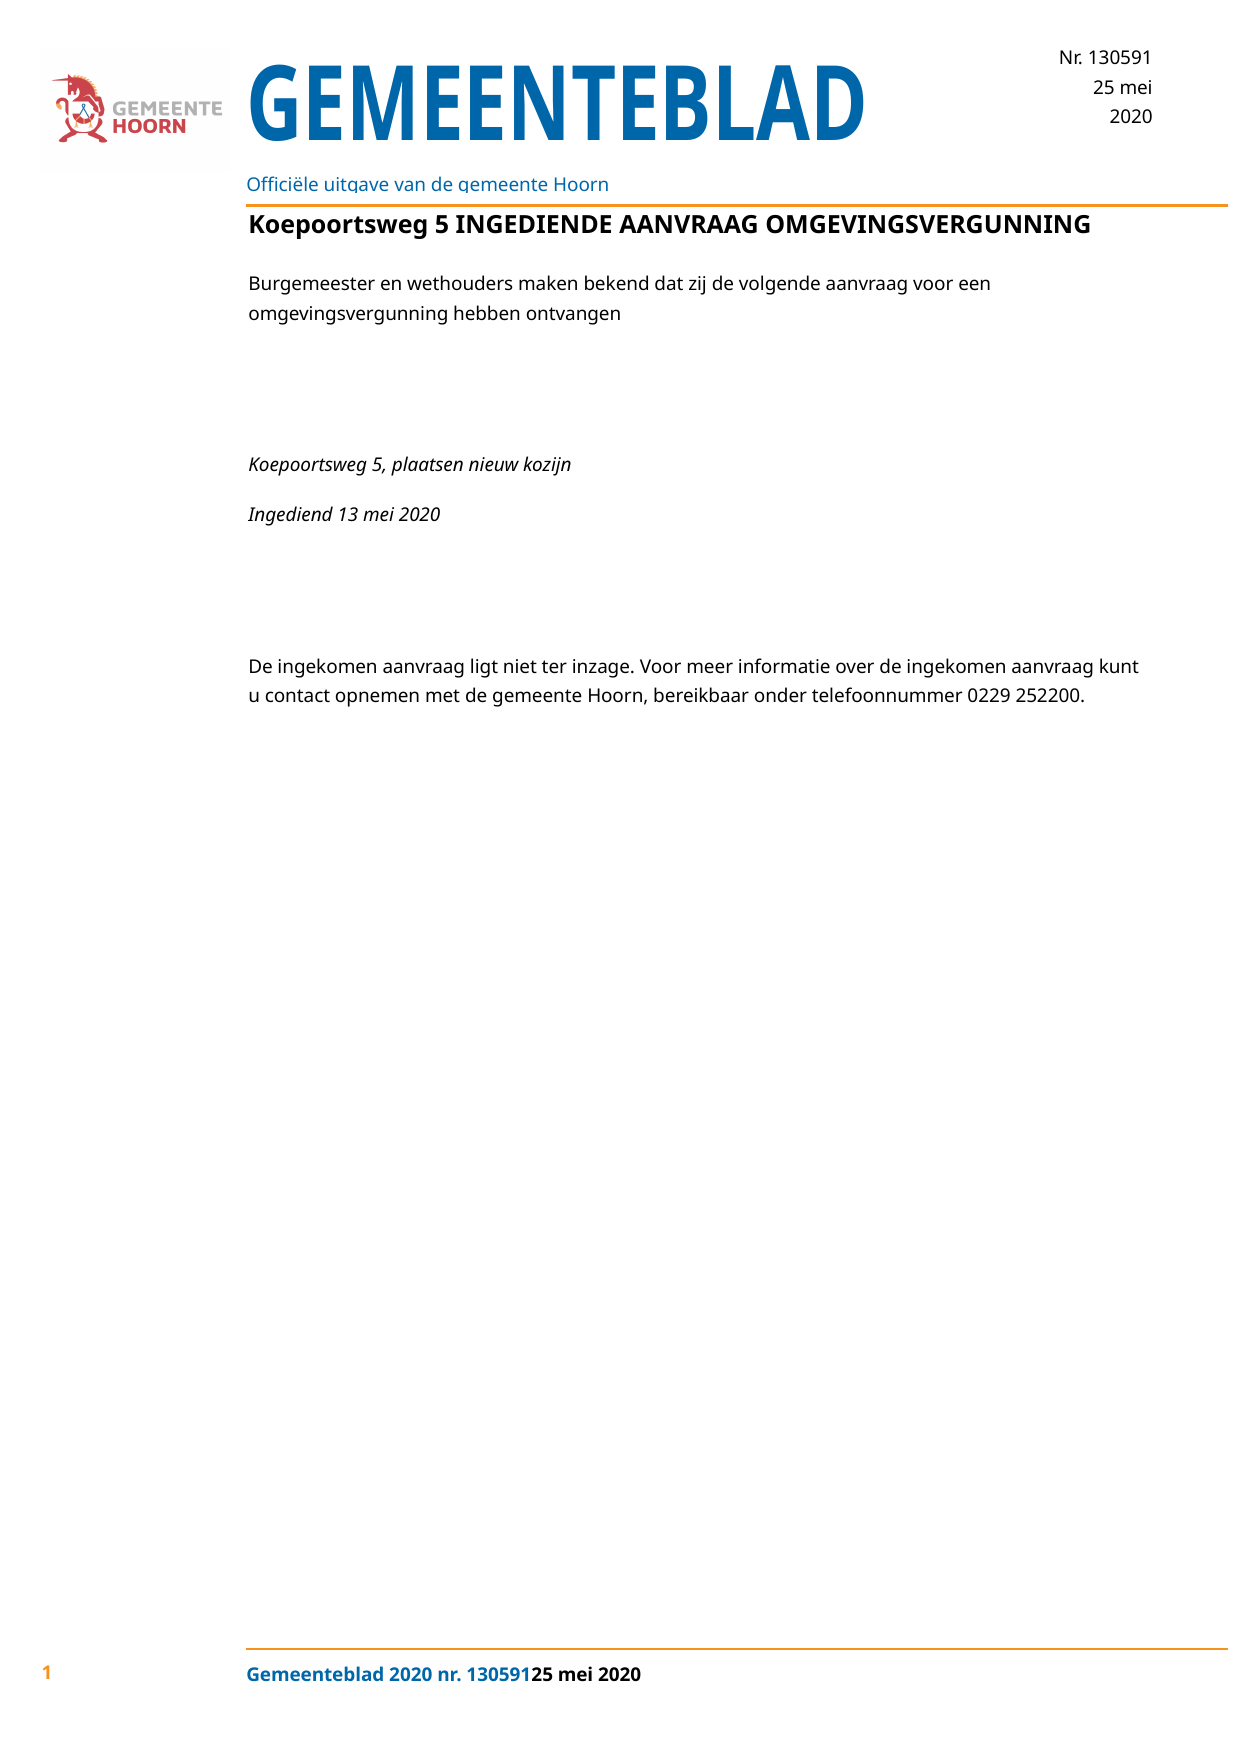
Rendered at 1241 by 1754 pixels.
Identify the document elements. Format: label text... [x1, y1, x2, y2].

text De ingekomen aanvraag ligt niet ter inzage. Voor meer informatie over de ingekomen aanvraag kunt u contact opnemen met de gemeente Hoorn, bereikbaar onder telefoonnummer 0229 252200. [248, 653, 1152, 708]
text Koepoortsweg 5 INGEDIENDE AANVRAAG OMGEVINGSVERGUNNING [248, 207, 1152, 241]
text Ingediend 13 mei 2020 [248, 502, 1152, 527]
text Burgemeester en wethouders maken bekend dat zij de volgende aanvraag voor een omgevingsvergunning hebben ontvangen [248, 270, 1152, 326]
text Koepoortsweg 5, plaatsen nieuw kozijn [248, 451, 1152, 477]
picture [41, 47, 231, 172]
